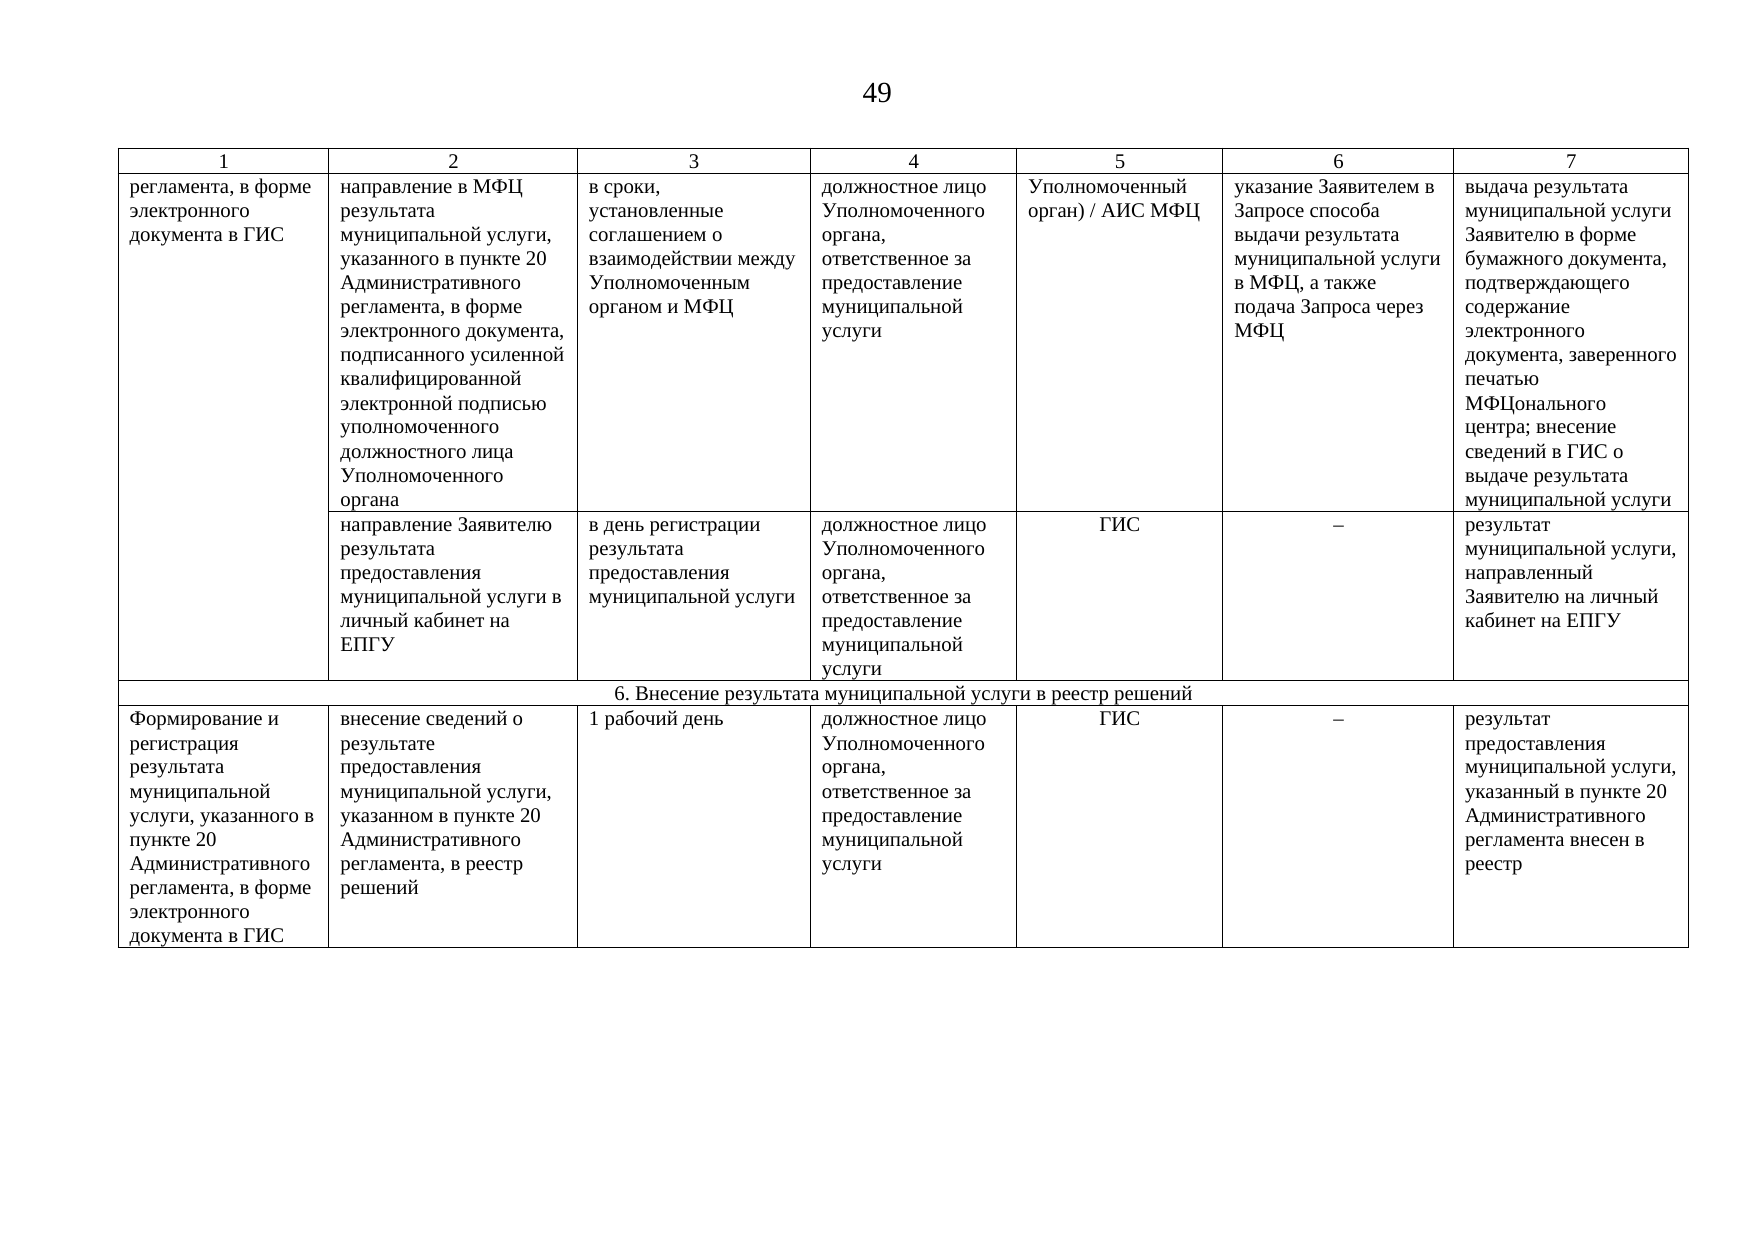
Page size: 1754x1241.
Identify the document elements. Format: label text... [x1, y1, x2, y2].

table_cell в сроки, установленные соглашением о взаимодействии между Уполномоченным органом и МФЦ [578, 174, 810, 511]
table_cell 6. Внесение результата муниципальной услуги в реестр решений [119, 681, 1688, 705]
table_header 4 [811, 149, 1016, 173]
table_cell указание Заявителем в Запросе способа выдачи результата муниципальной услуги в МФЦ, а также подача Запроса через МФЦ [1223, 174, 1453, 511]
table_header 6 [1223, 149, 1453, 173]
table_cell – [1223, 706, 1453, 947]
table_cell должностное лицо Уполномоченного органа, ответственное за предоставление муниципальной услуги [811, 512, 1016, 680]
table_cell Уполномоченный орган) / АИС МФЦ [1017, 174, 1222, 511]
table_cell результат предоставления муниципальной услуги, указанный в пункте 20 Административного регламента внесен в реестр [1454, 706, 1688, 947]
table_cell результат муниципальной услуги, направленный Заявителю на личный кабинет на ЕПГУ [1454, 512, 1688, 680]
table_cell 1 рабочий день [578, 706, 810, 947]
table_cell в день регистрации результата предоставления муниципальной услуги [578, 512, 810, 680]
table_cell должностное лицо Уполномоченного органа, ответственное за предоставление муниципальной услуги [811, 174, 1016, 511]
table_header 3 [578, 149, 810, 173]
table_header 7 [1454, 149, 1688, 173]
table_cell направление Заявителю результата предоставления муниципальной услуги в личный кабинет на ЕПГУ [329, 512, 577, 680]
table_header 1 [119, 149, 328, 173]
table_cell ГИС [1017, 706, 1222, 947]
table_cell – [1223, 512, 1453, 680]
table_cell Формирование и регистрация результата муниципальной услуги, указанного в пункте 20 Административного регламента, в форме электронного документа в ГИС [119, 706, 328, 947]
table_header 2 [329, 149, 577, 173]
table_cell ГИС [1017, 512, 1222, 680]
table_cell направление в МФЦ результата муниципальной услуги, указанного в пункте 20 Административного регламента, в форме электронного документа, подписанного усиленной квалифицированной электронной подписью уполномоченного должностного лица Уполномоченного органа [329, 174, 577, 511]
table_header 5 [1017, 149, 1222, 173]
table_cell внесение сведений о результате предоставления муниципальной услуги, указанном в пункте 20 Административного регламента, в реестр решений [329, 706, 577, 947]
table_cell выдача результата муниципальной услуги Заявителю в форме бумажного документа, подтверждающего содержание электронного документа, заверенного печатью МФЦонального центра; внесение сведений в ГИС о выдаче результата муниципальной услуги [1454, 174, 1688, 511]
table_cell должностное лицо Уполномоченного органа, ответственное за предоставление муниципальной услуги [811, 706, 1016, 947]
table_cell регламента, в форме электронного документа в ГИС [119, 174, 328, 680]
